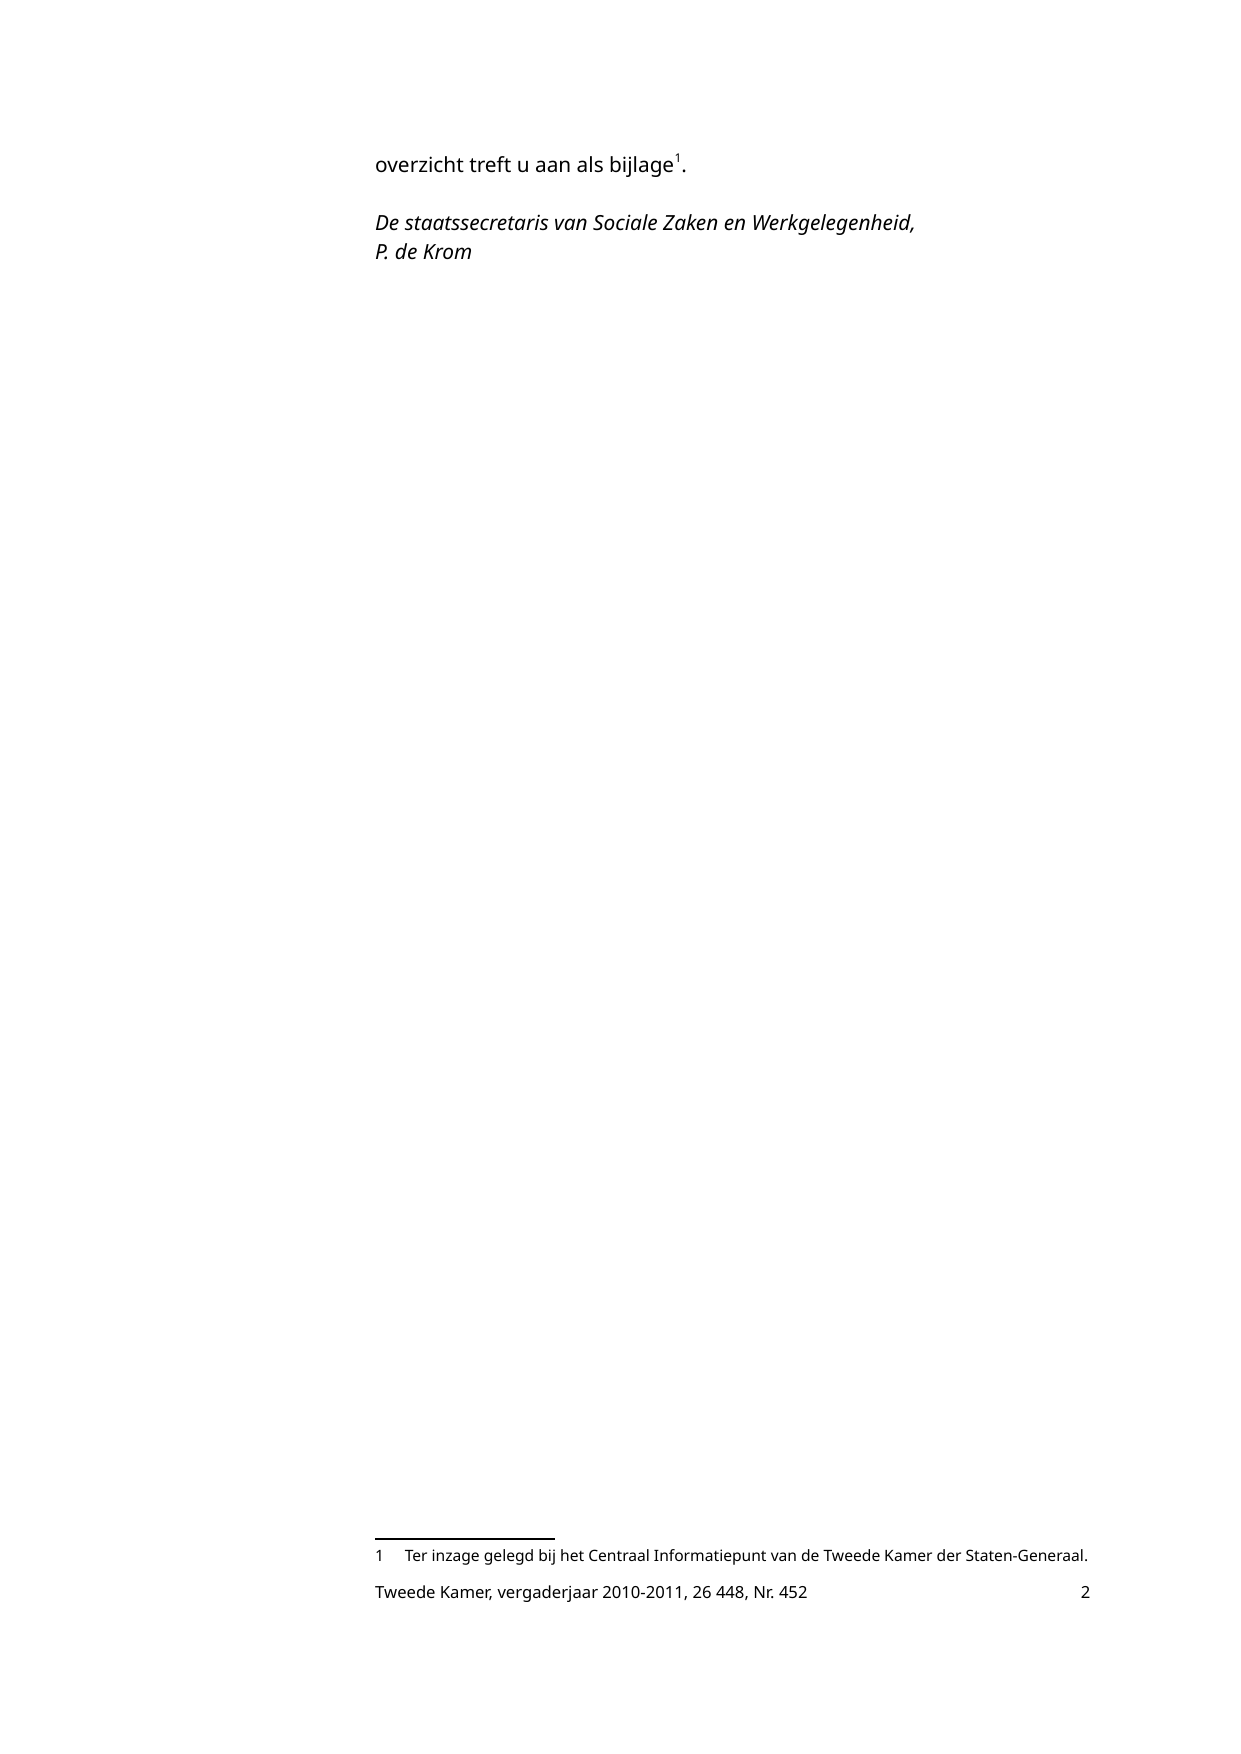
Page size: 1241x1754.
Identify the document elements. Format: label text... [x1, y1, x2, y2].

text overzicht treft u aan als bijlage. [375, 150, 1090, 178]
text P. de Krom [375, 237, 1090, 265]
text Ter inzage gelegd bij het Centraal Informatiepunt van de Tweede Kamer der Staten-Generaal. [375, 1509, 1090, 1566]
text De staatssecretaris van Sociale Zaken en Werkgelegenheid, [375, 208, 1090, 237]
